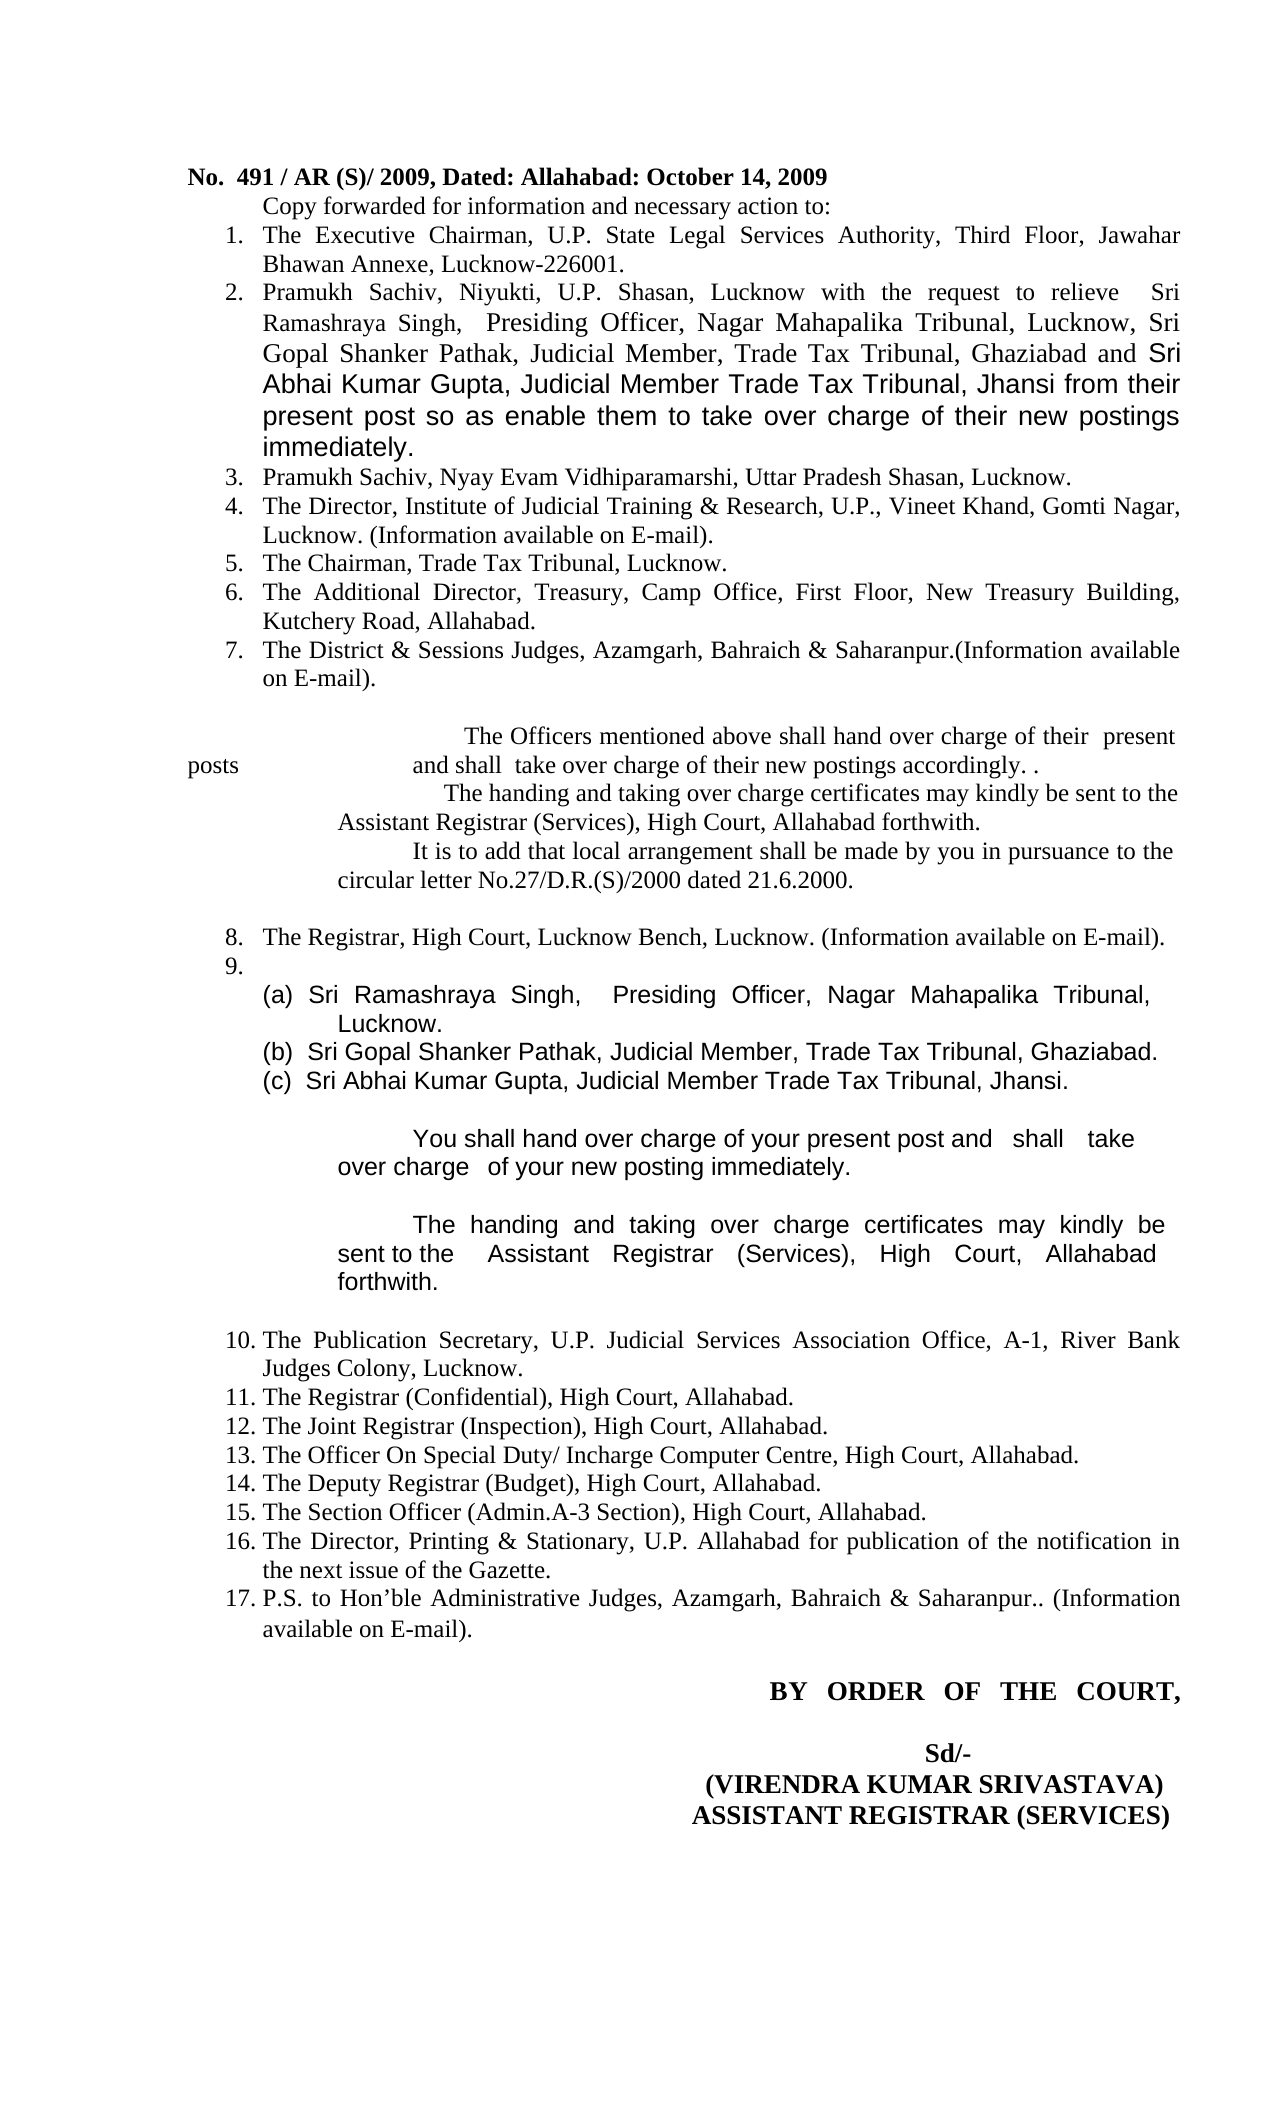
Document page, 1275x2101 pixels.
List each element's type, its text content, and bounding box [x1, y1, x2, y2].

list Pramukh Sachiv, Nyay Evam Vidhiparamarshi, Uttar Pradesh Shasan, Lucknow. [225, 462, 1181, 491]
list BY ORDER OF THE COURT, [712, 1674, 1181, 1737]
list The Director, Printing & Stationary, U.P. Allahabad for publication of the notification in the next issue of the Gazette. [225, 1526, 1181, 1583]
text ASSISTANT REGISTRAR (SERVICES) [187, 1799, 1181, 1830]
list The Officers mentioned above shall hand over charge of their present posts and shall take over charge of their new postings accordingly. . [187, 721, 1181, 778]
list The Registrar, High Court, Lucknow Bench, Lucknow. (Information available on E-mail). [225, 922, 1181, 951]
list The Section Officer (Admin.A-3 Section), High Court, Allahabad. [225, 1497, 1181, 1526]
list (a) Sri Ramashraya Singh, Presiding Officer, Nagar Mahapalika Tribunal, Lucknow. [225, 980, 1181, 1037]
list The Publication Secretary, U.P. Judicial Services Association Office, A-1, River Bank Judges Colony, Lucknow. [225, 1325, 1181, 1382]
list (b) Sri Gopal Shanker Pathak, Judicial Member, Trade Tax Tribunal, Ghaziabad. [225, 1037, 1181, 1066]
list The Chairman, Trade Tax Tribunal, Lucknow. [225, 548, 1181, 577]
list The Director, Institute of Judicial Training & Research, U.P., Vineet Khand, Gomti Nagar, Lucknow. (Information available on E-mail). [225, 491, 1181, 548]
list Pramukh Sachiv, Niyukti, U.P. Shasan, Lucknow with the request to relieve Sri Ramashraya Singh, Presiding Officer, Nagar Mahapalika Tribunal, Lucknow, Sri Gopal Shanker Pathak, Judicial Member, Trade Tax Tribunal, Ghaziabad and Sri Abhai Kumar Gupta, Judicial Member Trade Tax Tribunal, Jhansi from their present post so as enable them to take over charge of their new postings immediately. [225, 277, 1181, 462]
list It is to add that local arrangement shall be made by you in pursuance to the circular letter No.27/D.R.(S)/2000 dated 21.6.2000. [225, 836, 1181, 893]
list The handing and taking over charge certificates may kindly be sent to the Assistant Registrar (Services), High Court, Allahabad forthwith. [187, 778, 1181, 836]
list P.S. to Hon’ble Administrative Judges, Azamgarh, Bahraich & Saharanpur.. (Information available on E-mail). [225, 1583, 1181, 1643]
list The Additional Director, Treasury, Camp Office, First Floor, New Treasury Building, Kutchery Road, Allahabad. [225, 577, 1181, 635]
text You shall hand over charge of your present post and shall take over charge of your new posting immediately. [225, 1123, 1181, 1181]
list The Officer On Special Duty/ Incharge Computer Centre, High Court, Allahabad. [225, 1440, 1181, 1468]
list The Registrar (Confidential), High Court, Allahabad. [225, 1382, 1181, 1411]
list The Joint Registrar (Inspection), High Court, Allahabad. [225, 1411, 1181, 1440]
list The Deputy Registrar (Budget), High Court, Allahabad. [225, 1468, 1181, 1497]
text Copy forwarded for information and necessary action to: [187, 191, 1181, 220]
text (VIRENDRA KUMAR SRIVASTAVA) [187, 1768, 1181, 1799]
list The Executive Chairman, U.P. State Legal Services Authority, Third Floor, Jawahar Bhawan Annexe, Lucknow-226001. [225, 220, 1181, 277]
list The District & Sessions Judges, Azamgarh, Bahraich & Saharanpur.(Information available on E-mail). [225, 635, 1181, 692]
text Sd/- [712, 1737, 1183, 1768]
text The handing and taking over charge certificates may kindly be sent to the Assistant Registrar (Services), High Court, Allahabad forthwith. [225, 1210, 1181, 1296]
list (c) Sri Abhai Kumar Gupta, Judicial Member Trade Tax Tribunal, Jhansi. [225, 1066, 1181, 1095]
text No. 491 / AR (S)/ 2009, Dated: Allahabad: October 14, 2009 [187, 162, 1181, 191]
